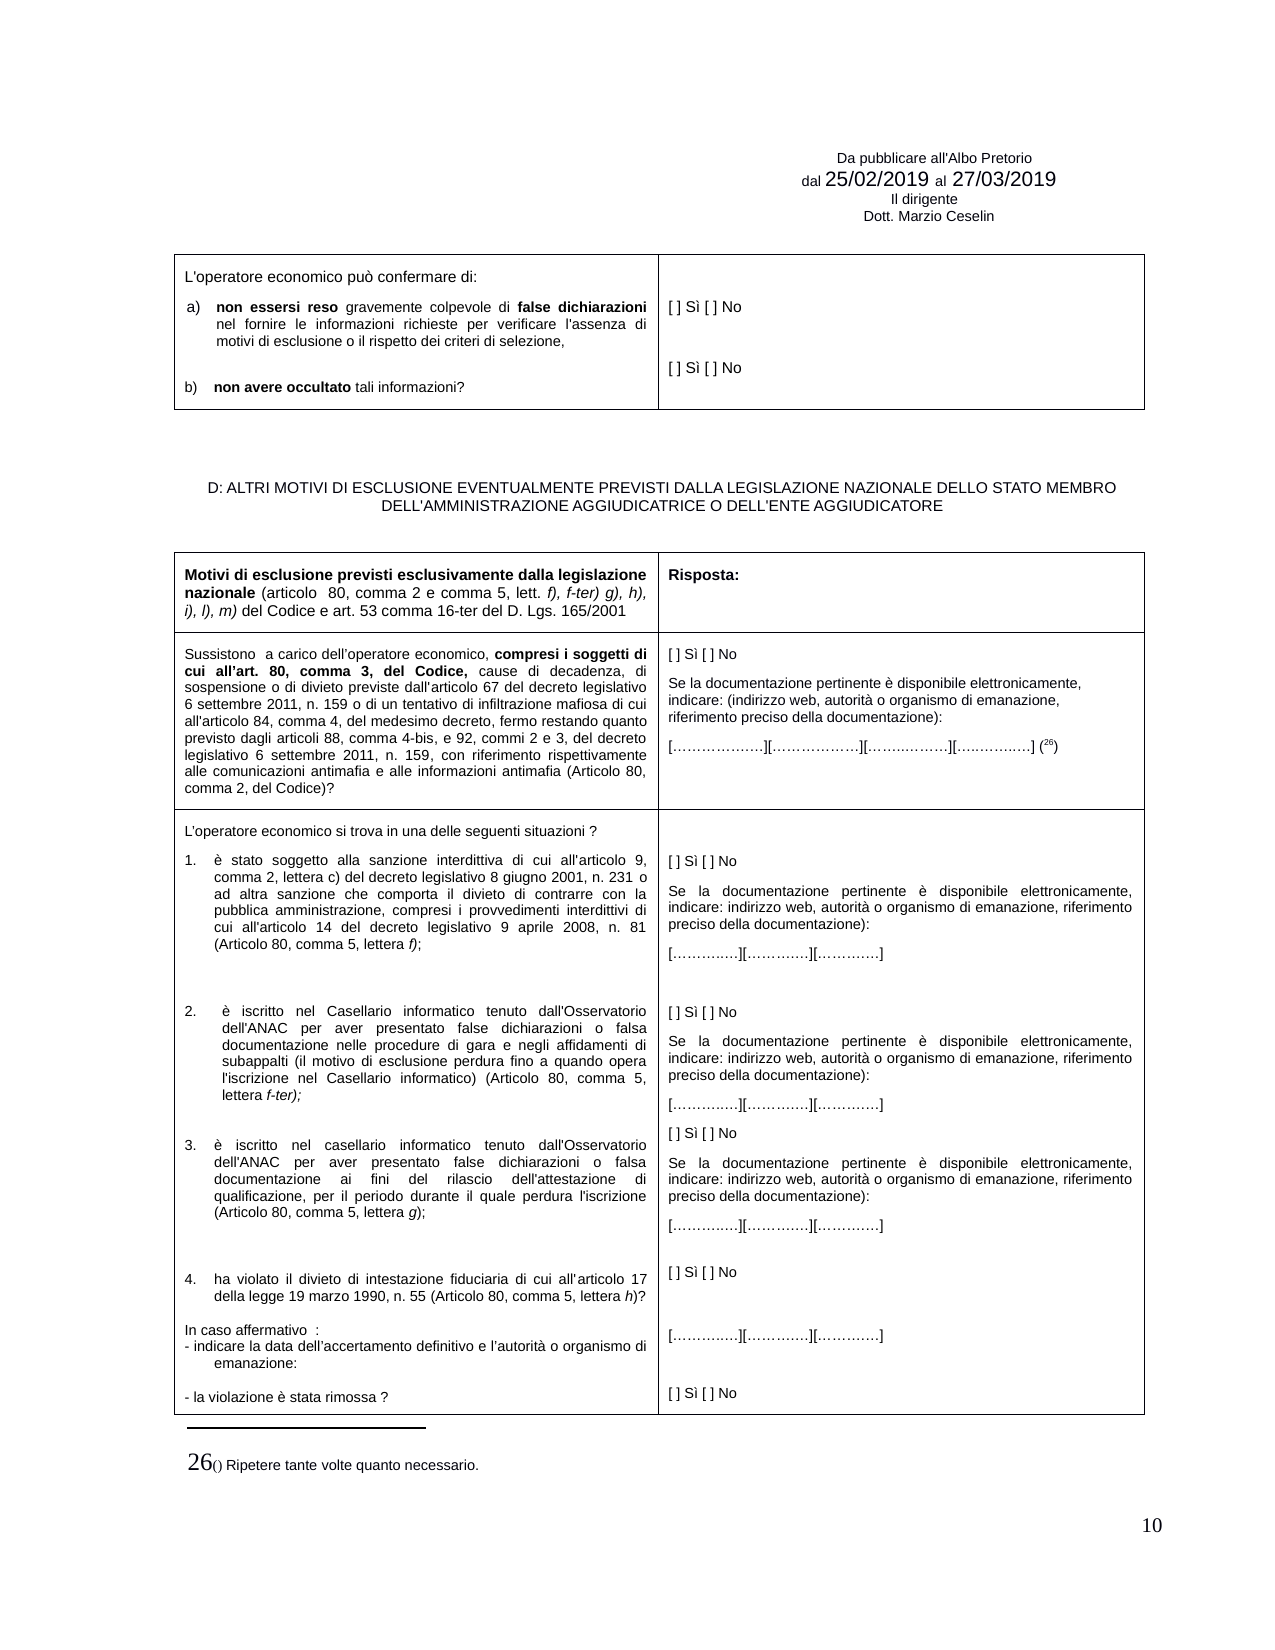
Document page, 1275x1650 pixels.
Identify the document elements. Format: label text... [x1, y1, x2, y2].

title D: Altri motivi di esclusione eventualmente previsti dalla legislazione nazionale dello Stato membro dell'amministrazione aggiudicatrice o dell'ente aggiudicatore [187, 478, 1137, 514]
table_header Risposta: [659, 553, 1144, 632]
table_cell L’operatore economico si trova in una delle seguenti situazioni ? è stato soggetto alla sanzione interdittiva di cui all'articolo 9, comma 2, lettera c) del decreto legislativo 8 giugno 2001, n. 231 o ad altra sanzione che comporta il divieto di contrarre con la pubblica amministrazione, compresi i provvedimenti interdittivi di cui all'articolo 14 del decreto legislativo 9 aprile 2008, n. 81 (Articolo 80, comma 5, lettera f); è iscritto nel Casellario informatico tenuto dall'Osservatorio dell'ANAC per aver presentato false dichiarazioni o falsa documentazione nelle procedure di gara e negli affidamenti di subappalti (il motivo di esclusione perdura fino a quando opera l'iscrizione nel Casellario informatico) (Articolo 80, comma 5, lettera f-ter); è iscritto nel casellario informatico tenuto dall'Osservatorio dell'ANAC per aver presentato false dichiarazioni o falsa documentazione ai fini del rilascio dell'attestazione di qualificazione, per il periodo durante il quale perdura l'iscrizione (Articolo 80, comma 5, lettera g); ha violato il divieto di intestazione fiduciaria di cui all'articolo 17 della legge 19 marzo 1990, n. 55 (Articolo 80, comma 5, lettera h)? In caso affermativo : - indicare la data dell’accertamento definitivo e l’autorità o organismo di emanazione: - la violazione è stata rimossa ? è in regola con le norme che disciplinano il diritto al lavoro dei disabili di cui alla legge 12 marzo 1999, n. 68 (Articolo 80, comma 5, lettera i); è stato vittima, o uno dei soggetti di cui all’art. 80, comma 3 del Codice, dei reati previsti e puniti dagli articoli 317 e 629 del codice penale aggravati ai sensi dell'articolo 7 del decreto-legge 13 maggio 1991, n. 152, convertito, con modificazioni, dalla legge 12 luglio 1991, n. 203? In caso affermativo: - ha denunciato i fatti all’autorità giudiziaria? - ricorrono i casi previsti all’articolo 4, primo comma, della Legge 24 novembre 1981, n. 689 (articolo 80, comma 5, lettera l) ? si trova rispetto ad un altro partecipante alla medesima procedura di affidamento, in una situazione di controllo di cui all'articolo 2359 del codice civile o in una qualsiasi relazione, anche di fatto, se la situazione di controllo o la relazione comporti che le offerte sono imputabili ad un unico centro decisionale (articolo 80, comma 5, lettera m)? [175, 810, 658, 1414]
table_cell [ ] Sì [ ] No Se la documentazione pertinente è disponibile elettronicamente, indicare: (indirizzo web, autorità o organismo di emanazione, riferimento preciso della documentazione): […………….…][………………][……..………][…..……..…] () [659, 633, 1144, 809]
table_cell [ ] Sì [ ] No [ ] Sì [ ] No [659, 255, 1144, 409]
table_header Motivi di esclusione previsti esclusivamente dalla legislazione nazionale (articolo 80, comma 2 e comma 5, lett. f), f-ter) g), h), i), l), m) del Codice e art. 53 comma 16-ter del D. Lgs. 165/2001 [175, 553, 658, 632]
table_cell Sussistono a carico dell’operatore economico, compresi i soggetti di cui all’art. 80, comma 3, del Codice, cause di decadenza, di sospensione o di divieto previste dall'articolo 67 del decreto legislativo 6 settembre 2011, n. 159 o di un tentativo di infiltrazione mafiosa di cui all'articolo 84, comma 4, del medesimo decreto, fermo restando quanto previsto dagli articoli 88, comma 4-bis, e 92, commi 2 e 3, del decreto legislativo 6 settembre 2011, n. 159, con riferimento rispettivamente alle comunicazioni antimafia e alle informazioni antimafia (Articolo 80, comma 2, del Codice)? [175, 633, 658, 809]
table_cell [ ] Sì [ ] No Se la documentazione pertinente è disponibile elettronicamente, indicare: indirizzo web, autorità o organismo di emanazione, riferimento preciso della documentazione): [………..…][……….…][……….…] [ ] Sì [ ] No Se la documentazione pertinente è disponibile elettronicamente, indicare: indirizzo web, autorità o organismo di emanazione, riferimento preciso della documentazione): [………..…][……….…][……….…] [ ] Sì [ ] No Se la documentazione pertinente è disponibile elettronicamente, indicare: indirizzo web, autorità o organismo di emanazione, riferimento preciso della documentazione): [………..…][……….…][……….…] [ ] Sì [ ] No [………..…][……….…][……….…] [ ] Sì [ ] No [659, 810, 1144, 1414]
table_cell L'operatore economico può confermare di: non essersi reso gravemente colpevole di false dichiarazioni nel fornire le informazioni richieste per verificare l'assenza di motivi di esclusione o il rispetto dei criteri di selezione, b) non avere occultato tali informazioni? [175, 255, 658, 409]
